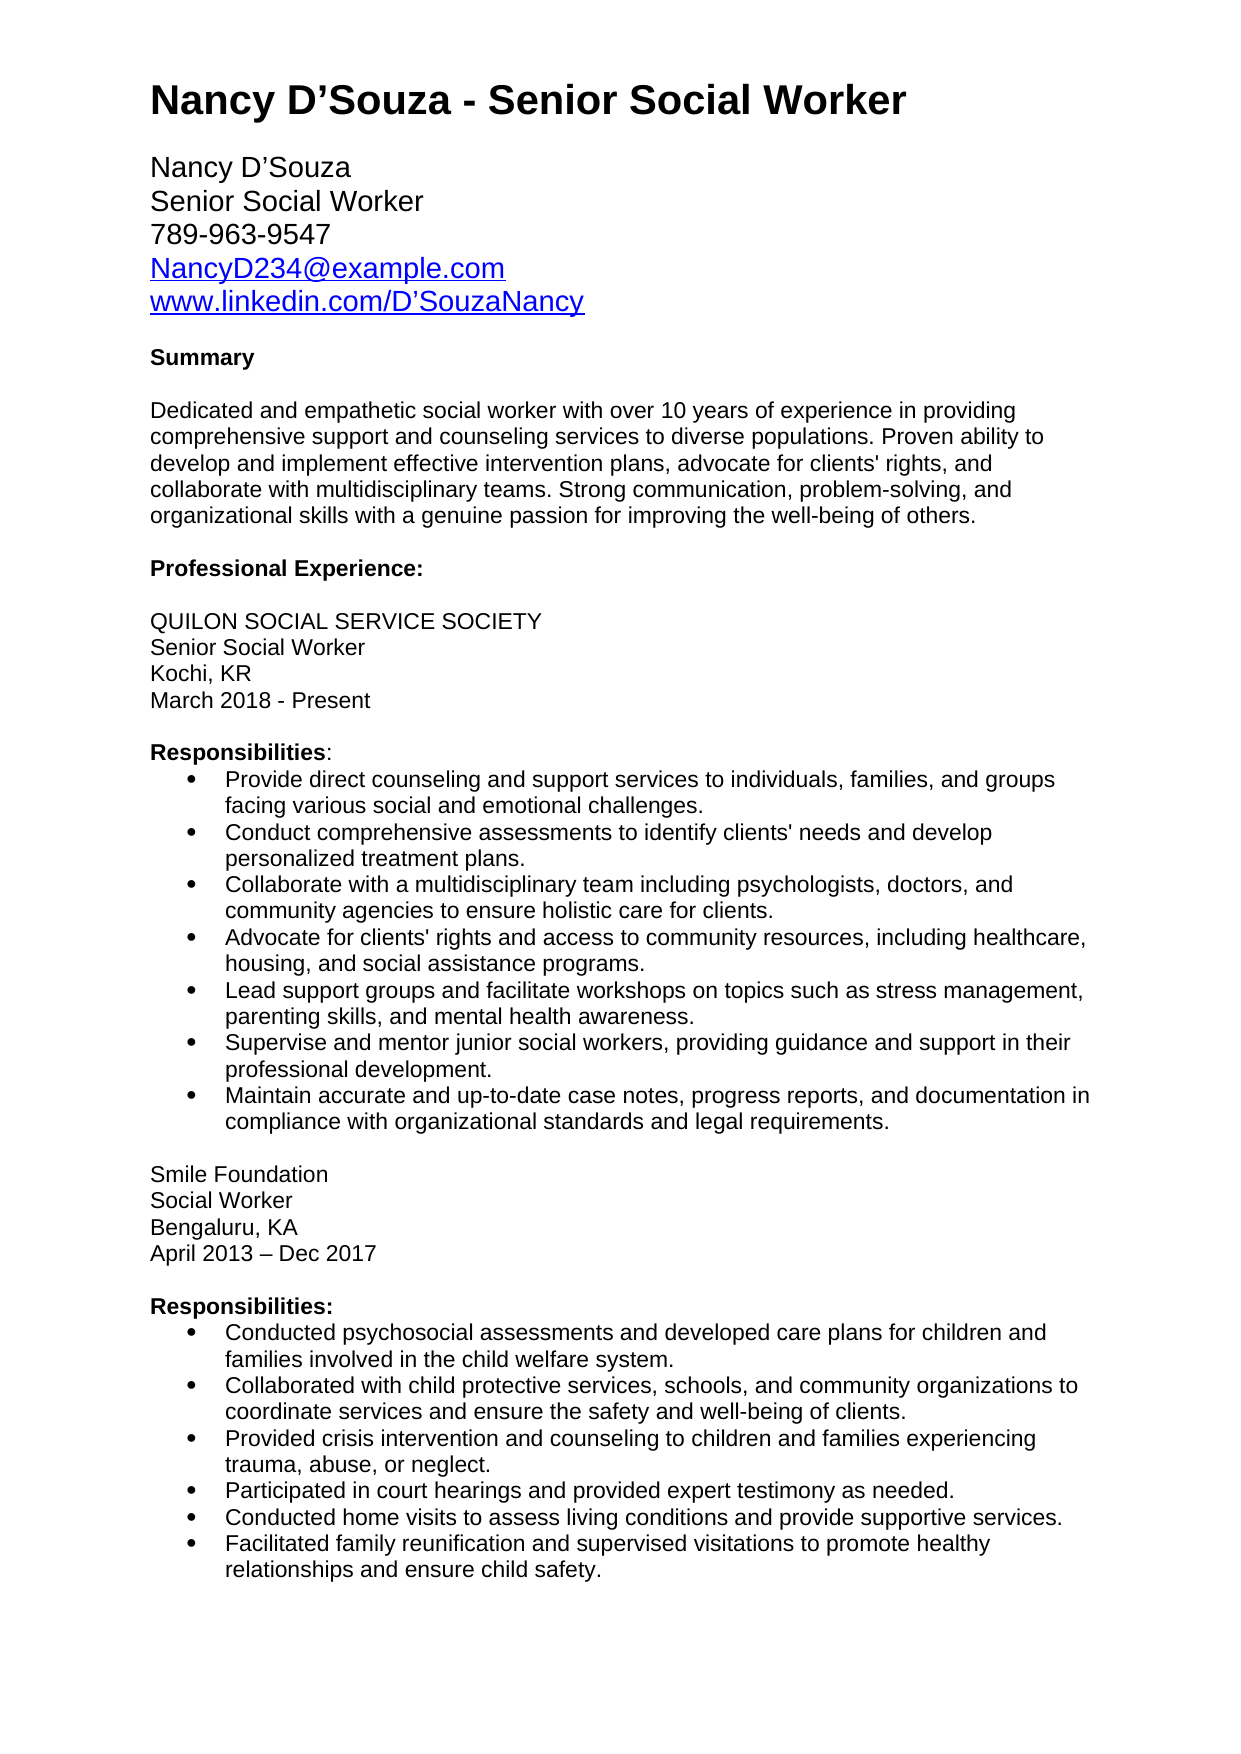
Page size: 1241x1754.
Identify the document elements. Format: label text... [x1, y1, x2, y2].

list Advocate for clients' rights and access to community resources, including healthcare, housing, and social assistance programs. [187, 924, 1090, 977]
list Provide direct counseling and support services to individuals, families, and groups facing various social and emotional challenges. [187, 766, 1090, 818]
text Senior Social Worker [150, 183, 1090, 217]
text Responsibilities: [150, 739, 1090, 766]
text Responsibilities: [150, 1293, 1090, 1319]
text Smile Foundation [150, 1161, 1090, 1187]
text 789-963-9547 [150, 217, 1090, 251]
list Conducted home visits to assess living conditions and provide supportive services. [187, 1504, 1090, 1530]
list Lead support groups and facilitate workshops on topics such as stress management, parenting skills, and mental health awareness. [187, 977, 1090, 1029]
text Bengaluru, KA [150, 1214, 1090, 1240]
text QUILON SOCIAL SERVICE SOCIETY [150, 608, 1090, 634]
text www.linkedin.com/D’SouzaNancy [150, 284, 1090, 318]
text Nancy D’Souza [150, 150, 1090, 183]
text Dedicated and empathetic social worker with over 10 years of experience in providing comprehensive support and counseling services to diverse populations. Proven ability to develop and implement effective intervention plans, advocate for clients' rights, and collaborate with multidisciplinary teams. Strong communication, problem-solving, and organizational skills with a genuine passion for improving the well-being of others. [150, 397, 1090, 528]
list Facilitated family reunification and supervised visitations to promote healthy relationships and ensure child safety. [187, 1530, 1090, 1583]
list Collaborate with a multidisciplinary team including psychologists, doctors, and community agencies to ensure holistic care for clients. [187, 871, 1090, 924]
text March 2018 - Present [150, 687, 1090, 713]
list Supervise and mentor junior social workers, providing guidance and support in their professional development. [187, 1029, 1090, 1082]
text NancyD234@example.com [150, 251, 1090, 284]
text Kochi, KR [150, 660, 1090, 687]
list Collaborated with child protective services, schools, and community organizations to coordinate services and ensure the safety and well-being of clients. [187, 1372, 1090, 1424]
list Maintain accurate and up-to-date case notes, progress reports, and documentation in compliance with organizational standards and legal requirements. [187, 1082, 1090, 1135]
list Provided crisis intervention and counseling to children and families experiencing trauma, abuse, or neglect. [187, 1424, 1090, 1477]
text April 2013 – Dec 2017 [150, 1240, 1090, 1266]
list Conduct comprehensive assessments to identify clients' needs and develop personalized treatment plans. [187, 818, 1090, 871]
text Summary [150, 344, 1090, 370]
list Conducted psychosocial assessments and developed care plans for children and families involved in the child welfare system. [187, 1319, 1090, 1372]
text Professional Experience: [150, 555, 1090, 581]
text Social Worker [150, 1187, 1090, 1214]
text Senior Social Worker [150, 634, 1090, 660]
list Participated in court hearings and provided expert testimony as needed. [187, 1477, 1090, 1504]
